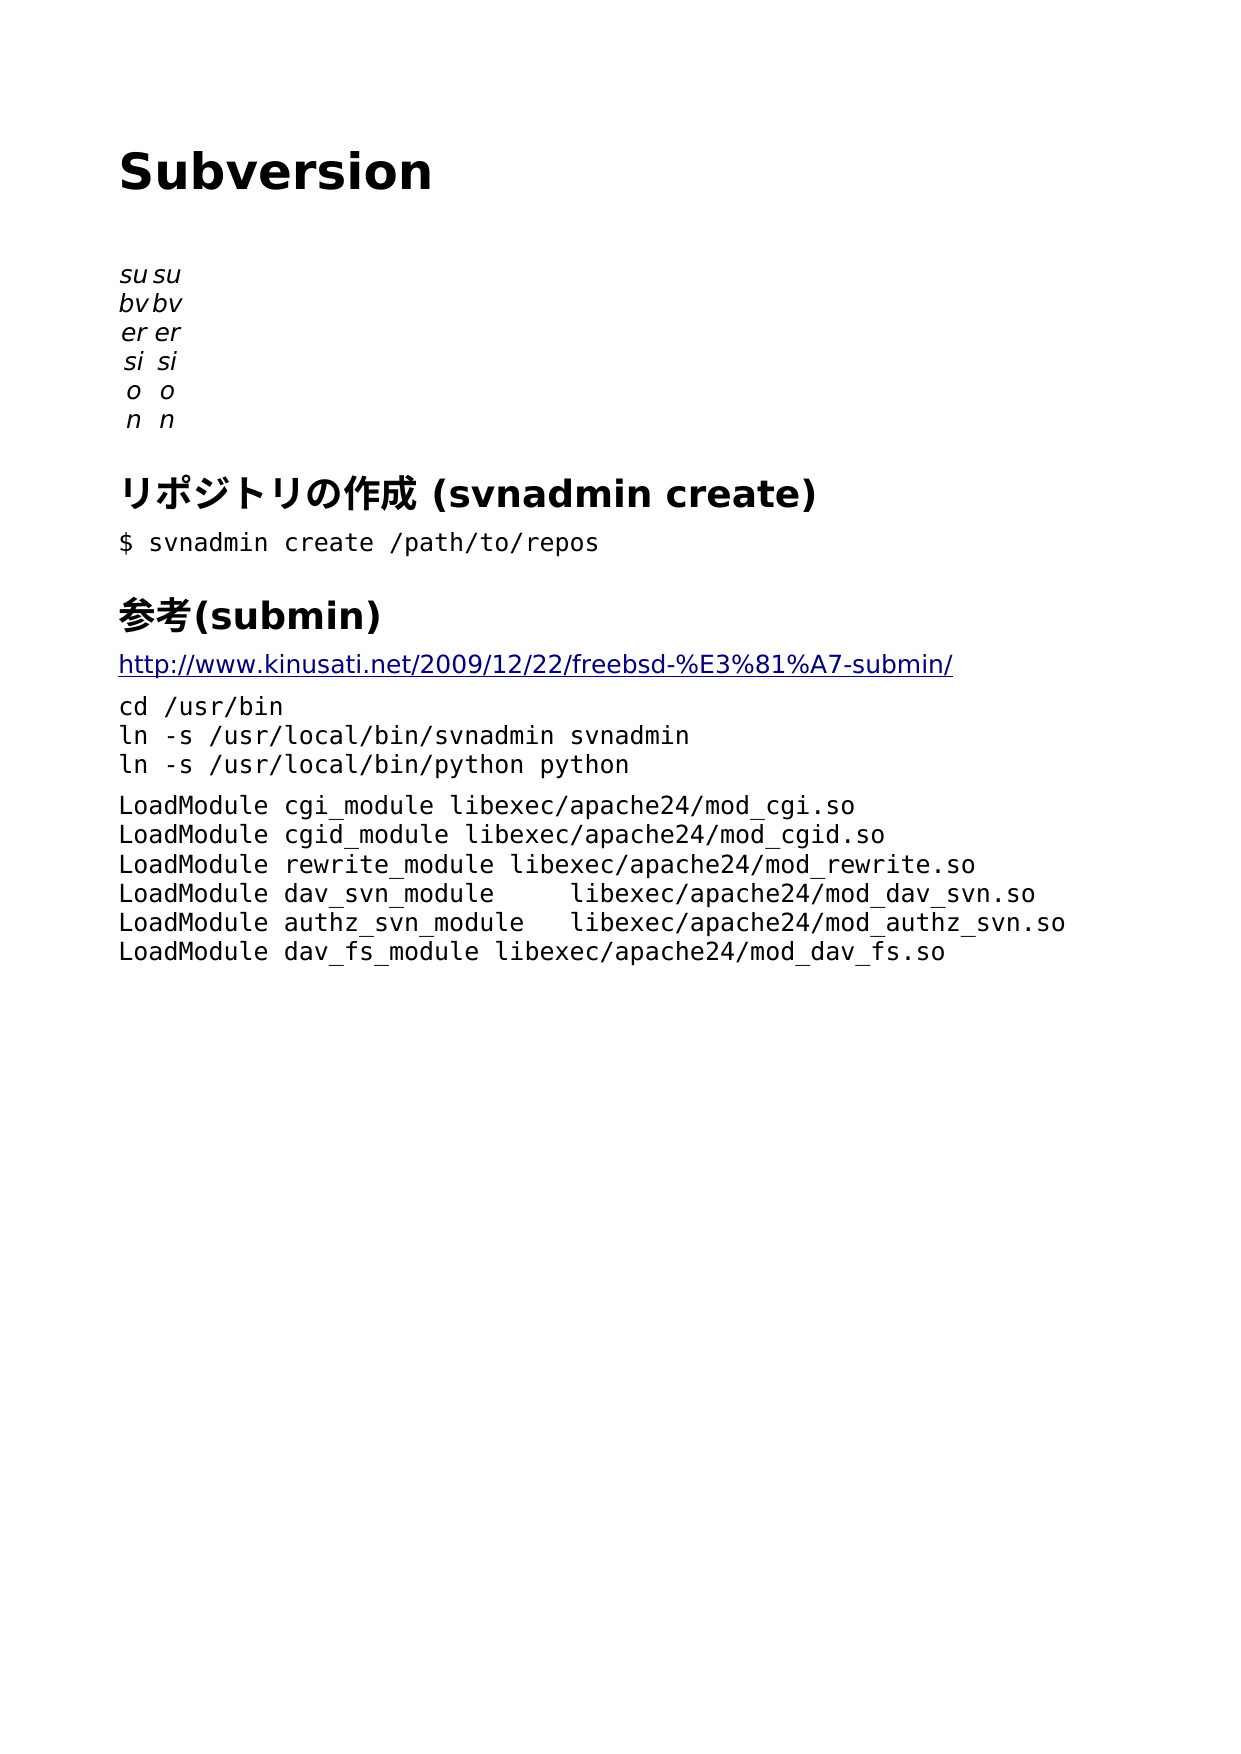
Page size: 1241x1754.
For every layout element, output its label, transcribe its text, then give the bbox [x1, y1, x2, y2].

subtitle リポジトリの作成 (svnadmin create) [118, 472, 1122, 516]
text subversion [152, 226, 185, 435]
text LoadModule cgi_module libexec/apache24/mod_cgi.so LoadModule cgid_module libexec/apache24/mod_cgid.so LoadModule rewrite_module libexec/apache24/mod_rewrite.so LoadModule dav_svn_module libexec/apache24/mod_dav_svn.so LoadModule authz_svn_module libexec/apache24/mod_authz_svn.so LoadModule dav_fs_module libexec/apache24/mod_dav_fs.so [118, 791, 1122, 966]
subtitle 参考(submin) [118, 594, 1122, 638]
text http://www.kinusati.net/2009/12/22/freebsd-%E3%81%A7-submin/ [118, 651, 1122, 680]
text cd /usr/bin ln -s /usr/local/bin/svnadmin svnadmin ln -s /usr/local/bin/python python [118, 692, 1122, 780]
text subversion [118, 226, 152, 435]
text $ svnadmin create /path/to/repos [118, 528, 1122, 558]
subtitle Subversion [118, 143, 1122, 201]
